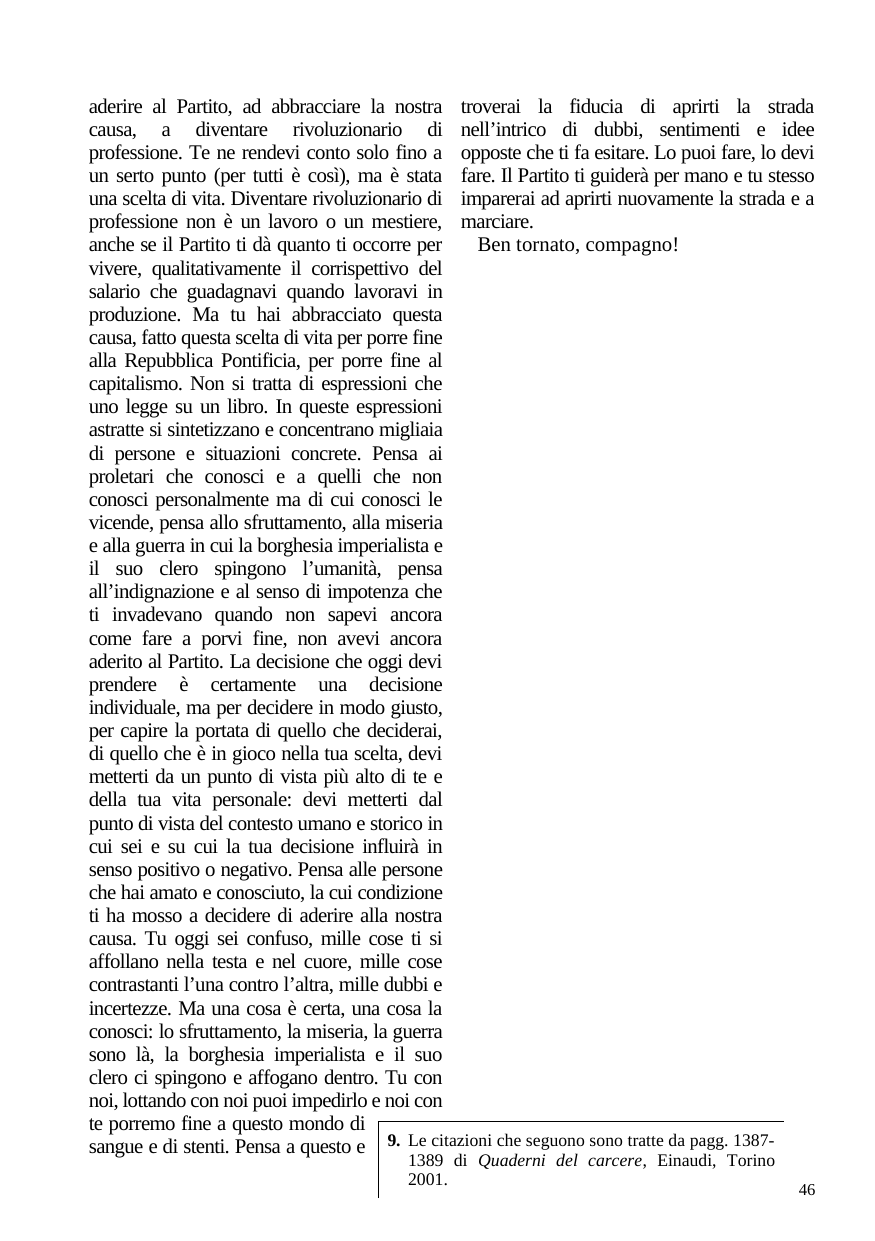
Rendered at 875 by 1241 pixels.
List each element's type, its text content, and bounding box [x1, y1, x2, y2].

text 9. Le citazioni che seguono sono tratte da pagg. 1387-1389 di Quaderni del carcere, Einaudi, Torino 2001. [387, 1131, 775, 1189]
text Infine, compagno, la cosa più importante. Pensa ai motivi che ti hanno portato ad aderire al Partito, ad abbracciare la nostra causa, a diventare rivoluzionario di professione. Te ne rendevi conto solo fino a un serto punto (per tutti è così), ma è stata una scelta di vita. Diventare rivoluzionario di professione non è un lavoro o un mestiere, anche se il Partito ti dà quanto ti occorre per vivere, qualitativamente il corrispettivo del salario che guadagnavi quando lavoravi in produzione. Ma tu hai abbracciato questa causa, fatto questa scelta di vita per porre fine alla Repubblica Pontificia, per porre fine al capitalismo. Non si tratta di espressioni che uno legge su un libro. In queste espressioni astratte si sintetizzano e concentrano migliaia di persone e situazioni concrete. Pensa ai proletari che conosci e a quelli che non conosci personalmente ma di cui conosci le vicende, pensa allo sfruttamento, alla miseria e alla guerra in cui la borghesia imperialista e il suo clero spingono l’umanità, pensa all’indignazione e al senso di impotenza che ti invadevano quando non sapevi ancora come fare a porvi fine, non avevi ancora aderito al Partito. La decisione che oggi devi prendere è certamente una decisione individuale, ma per decidere in modo giusto, per capire la portata di quello che deciderai, di quello che è in gioco nella tua scelta, devi metterti da un punto di vista più alto di te e della tua vita personale: devi metterti dal punto di vista del contesto umano e storico in cui sei e su cui la tua decisione influirà in senso positivo o negativo. Pensa alle persone che hai amato e conosciuto, la cui condizione ti ha mosso a decidere di aderire alla nostra causa. Tu oggi sei confuso, mille cose ti si affollano nella testa e nel cuore, mille cose contrastanti l’una contro l’altra, mille dubbi e incertezze. Ma una cosa è certa, una cosa la conosci: lo sfruttamento, la miseria, la guerra sono là, la borghesia imperialista e il suo clero ci spingono e affogano dentro. Tu con noi, lottando con noi puoi impedirlo e noi con te porremo fine a questo mondo di sangue e di stenti. Pensa a questo e troverai la fiducia di aprirti la strada nell’intrico di dubbi, sentimenti e idee opposte che ti fa esitare. Lo puoi fare, lo devi fare. Il Partito ti guiderà per mano e tu stesso imparerai ad aprirti nuovamente la strada e a marciare. [461, 94, 815, 233]
text Ben tornato, compagno! [461, 233, 815, 256]
text Infine, compagno, la cosa più importante. Pensa ai motivi che ti hanno portato ad aderire al Partito, ad abbracciare la nostra causa, a diventare rivoluzionario di professione. Te ne rendevi conto solo fino a un serto punto (per tutti è così), ma è stata una scelta di vita. Diventare rivoluzionario di professione non è un lavoro o un mestiere, anche se il Partito ti dà quanto ti occorre per vivere, qualitativamente il corrispettivo del salario che guadagnavi quando lavoravi in produzione. Ma tu hai abbracciato questa causa, fatto questa scelta di vita per porre fine alla Repubblica Pontificia, per porre fine al capitalismo. Non si tratta di espressioni che uno legge su un libro. In queste espressioni astratte si sintetizzano e concentrano migliaia di persone e situazioni concrete. Pensa ai proletari che conosci e a quelli che non conosci personalmente ma di cui conosci le vicende, pensa allo sfruttamento, alla miseria e alla guerra in cui la borghesia imperialista e il suo clero spingono l’umanità, pensa all’indignazione e al senso di impotenza che ti invadevano quando non sapevi ancora come fare a porvi fine, non avevi ancora aderito al Partito. La decisione che oggi devi prendere è certamente una decisione individuale, ma per decidere in modo giusto, per capire la portata di quello che deciderai, di quello che è in gioco nella tua scelta, devi metterti da un punto di vista più alto di te e della tua vita personale: devi metterti dal punto di vista del contesto umano e storico in cui sei e su cui la tua decisione influirà in senso positivo o negativo. Pensa alle persone che hai amato e conosciuto, la cui condizione ti ha mosso a decidere di aderire alla nostra causa. Tu oggi sei confuso, mille cose ti si affollano nella testa e nel cuore, mille cose contrastanti l’una contro l’altra, mille dubbi e incertezze. Ma una cosa è certa, una cosa la conosci: lo sfruttamento, la miseria, la guerra sono là, la borghesia imperialista e il suo clero ci spingono e affogano dentro. Tu con noi, lottando con noi puoi impedirlo e noi con te porremo fine a questo mondo di sangue e di stenti. Pensa a questo e troverai la fiducia di aprirti la strada nell’intrico di dubbi, sentimenti e idee opposte che ti fa esitare. Lo puoi fare, lo devi fare. Il Partito ti guiderà per mano e tu stesso imparerai ad aprirti nuovamente la strada e a marciare. [88, 94, 443, 1158]
